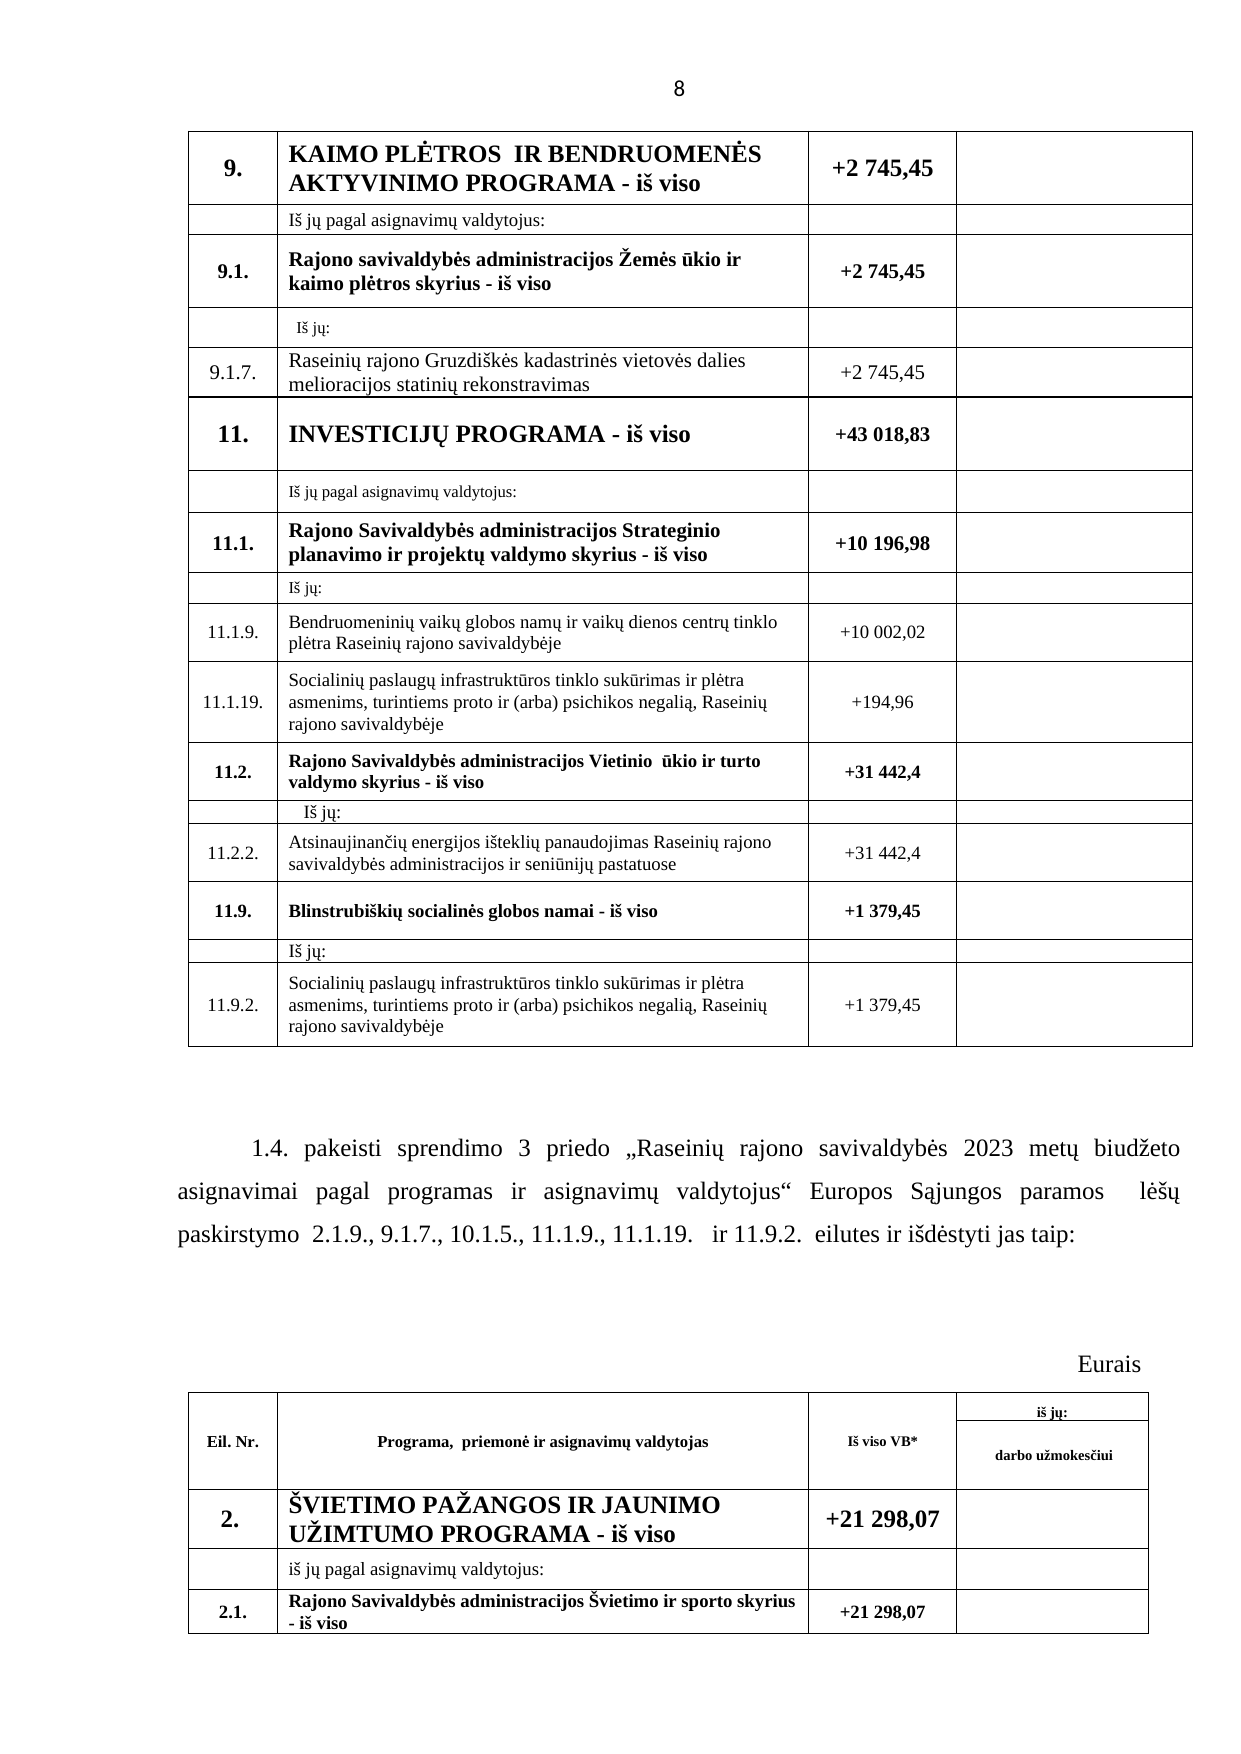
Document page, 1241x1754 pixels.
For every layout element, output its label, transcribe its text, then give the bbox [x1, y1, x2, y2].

table_cell Iš jų: [278, 308, 808, 347]
table_cell 9. [189, 132, 277, 204]
table_cell Iš jų pagal asignavimų valdytojus: [278, 205, 808, 234]
table_cell 11.9.2. [189, 963, 277, 1046]
table_cell [957, 940, 1192, 962]
table_cell [957, 471, 1192, 512]
table_cell [957, 513, 1192, 572]
table_cell +10 196,98 [809, 513, 956, 572]
table_cell [189, 205, 277, 234]
table_cell 2. [189, 1490, 277, 1547]
table_header Programa, priemonė ir asignavimų valdytojas [278, 1393, 808, 1489]
table_cell Blinstrubiškių socialinės globos namai - iš viso [278, 882, 808, 939]
table_cell [957, 205, 1192, 234]
table_cell [809, 573, 956, 603]
table_header Eil. Nr. [189, 1393, 277, 1489]
table_header iš jų: [957, 1393, 1148, 1420]
table_cell Iš jų: [278, 573, 808, 603]
table_cell +194,96 [809, 662, 956, 742]
table_cell [809, 205, 956, 234]
table_cell [957, 801, 1192, 823]
table_cell darbo užmokesčiui [957, 1421, 1148, 1489]
table_cell +1 379,45 [809, 963, 956, 1046]
table_cell Rajono Savivaldybės administracijos Strateginio planavimo ir projektų valdymo skyrius - iš viso [278, 513, 808, 572]
table_cell 11.1. [189, 513, 277, 572]
table_cell [957, 235, 1192, 307]
table_cell +2 745,45 [809, 132, 956, 204]
table_cell [957, 662, 1192, 742]
table_cell 9.1.7. [189, 348, 277, 396]
table_cell KAIMO PLĖTROS IR BENDRUOMENĖS AKTYVINIMO PROGRAMA - iš viso [278, 132, 808, 204]
table_cell [957, 604, 1192, 661]
table_cell [809, 1549, 956, 1589]
table_cell +21 298,07 [809, 1490, 956, 1547]
table_cell 11.9. [189, 882, 277, 939]
table_cell 9.1. [189, 235, 277, 307]
table_cell [957, 398, 1192, 470]
table_cell +31 442,4 [809, 824, 956, 881]
table_cell [189, 308, 277, 347]
table_cell [809, 308, 956, 347]
text Eurais [177, 1349, 1181, 1378]
table_cell [957, 1590, 1148, 1633]
table_cell [957, 573, 1192, 603]
table_cell Atsinaujinančių energijos išteklių panaudojimas Raseinių rajono savivaldybės administracijos ir seniūnijų pastatuose [278, 824, 808, 881]
table_header Iš viso VB* [809, 1393, 956, 1489]
table_cell Socialinių paslaugų infrastruktūros tinklo sukūrimas ir plėtra asmenims, turintiems proto ir (arba) psichikos negalią, Raseinių rajono savivaldybėje [278, 662, 808, 742]
table_cell [957, 348, 1192, 396]
table_cell 11. [189, 398, 277, 470]
table_cell +2 745,45 [809, 348, 956, 396]
table_cell Rajono savivaldybės administracijos Žemės ūkio ir kaimo plėtros skyrius - iš viso [278, 235, 808, 307]
table_cell 11.2. [189, 743, 277, 800]
table_cell [809, 801, 956, 823]
table_cell [809, 471, 956, 512]
table_cell [957, 824, 1192, 881]
table_cell Rajono Savivaldybės administracijos Vietinio ūkio ir turto valdymo skyrius - iš viso [278, 743, 808, 800]
table_cell Iš jų: [278, 940, 808, 962]
table_cell [809, 940, 956, 962]
table_cell Iš jų pagal asignavimų valdytojus: [278, 471, 808, 512]
table_cell [189, 940, 277, 962]
table_cell +43 018,83 [809, 398, 956, 470]
table_cell [189, 1549, 277, 1589]
table_cell Bendruomeninių vaikų globos namų ir vaikų dienos centrų tinklo plėtra Raseinių rajono savivaldybėje [278, 604, 808, 661]
table_cell +21 298,07 [809, 1590, 956, 1633]
table_cell [957, 743, 1192, 800]
table_cell Socialinių paslaugų infrastruktūros tinklo sukūrimas ir plėtra asmenims, turintiems proto ir (arba) psichikos negalią, Raseinių rajono savivaldybėje [278, 963, 808, 1046]
table_cell ŠVIETIMO PAŽANGOS IR JAUNIMO UŽIMTUMO PROGRAMA - iš viso [278, 1490, 808, 1547]
table_cell +2 745,45 [809, 235, 956, 307]
table_cell [957, 1490, 1148, 1547]
table_cell +31 442,4 [809, 743, 956, 800]
table_cell INVESTICIJŲ PROGRAMA - iš viso [278, 398, 808, 470]
table_cell 11.1.9. [189, 604, 277, 661]
table_cell [189, 801, 277, 823]
table_cell [189, 471, 277, 512]
table_cell [957, 308, 1192, 347]
table_cell [957, 963, 1192, 1046]
table_cell [957, 132, 1192, 204]
table_cell 11.2.2. [189, 824, 277, 881]
table_cell +1 379,45 [809, 882, 956, 939]
table_cell Raseinių rajono Gruzdiškės kadastrinės vietovės dalies melioracijos statinių rekonstravimas [278, 348, 808, 396]
table_cell Rajono Savivaldybės administracijos Švietimo ir sporto skyrius - iš viso [278, 1590, 808, 1633]
table_cell Iš jų: [278, 801, 808, 823]
table_cell [957, 1549, 1148, 1589]
text 1.4. pakeisti sprendimo 3 priedo „Raseinių rajono savivaldybės 2023 metų biudžeto asignavimai pagal programas ir asignavimų valdytojus“ Europos Sąjungos paramos lėšų paskirstymo 2.1.9., 9.1.7., 10.1.5., 11.1.9., 11.1.19. ir 11.9.2. eilutes ir išdėstyti jas taip: [177, 1133, 1181, 1248]
table_cell +10 002,02 [809, 604, 956, 661]
table_cell 11.1.19. [189, 662, 277, 742]
table_cell iš jų pagal asignavimų valdytojus: [278, 1549, 808, 1589]
table_cell [189, 573, 277, 603]
table_cell 2.1. [189, 1590, 277, 1633]
table_cell [957, 882, 1192, 939]
